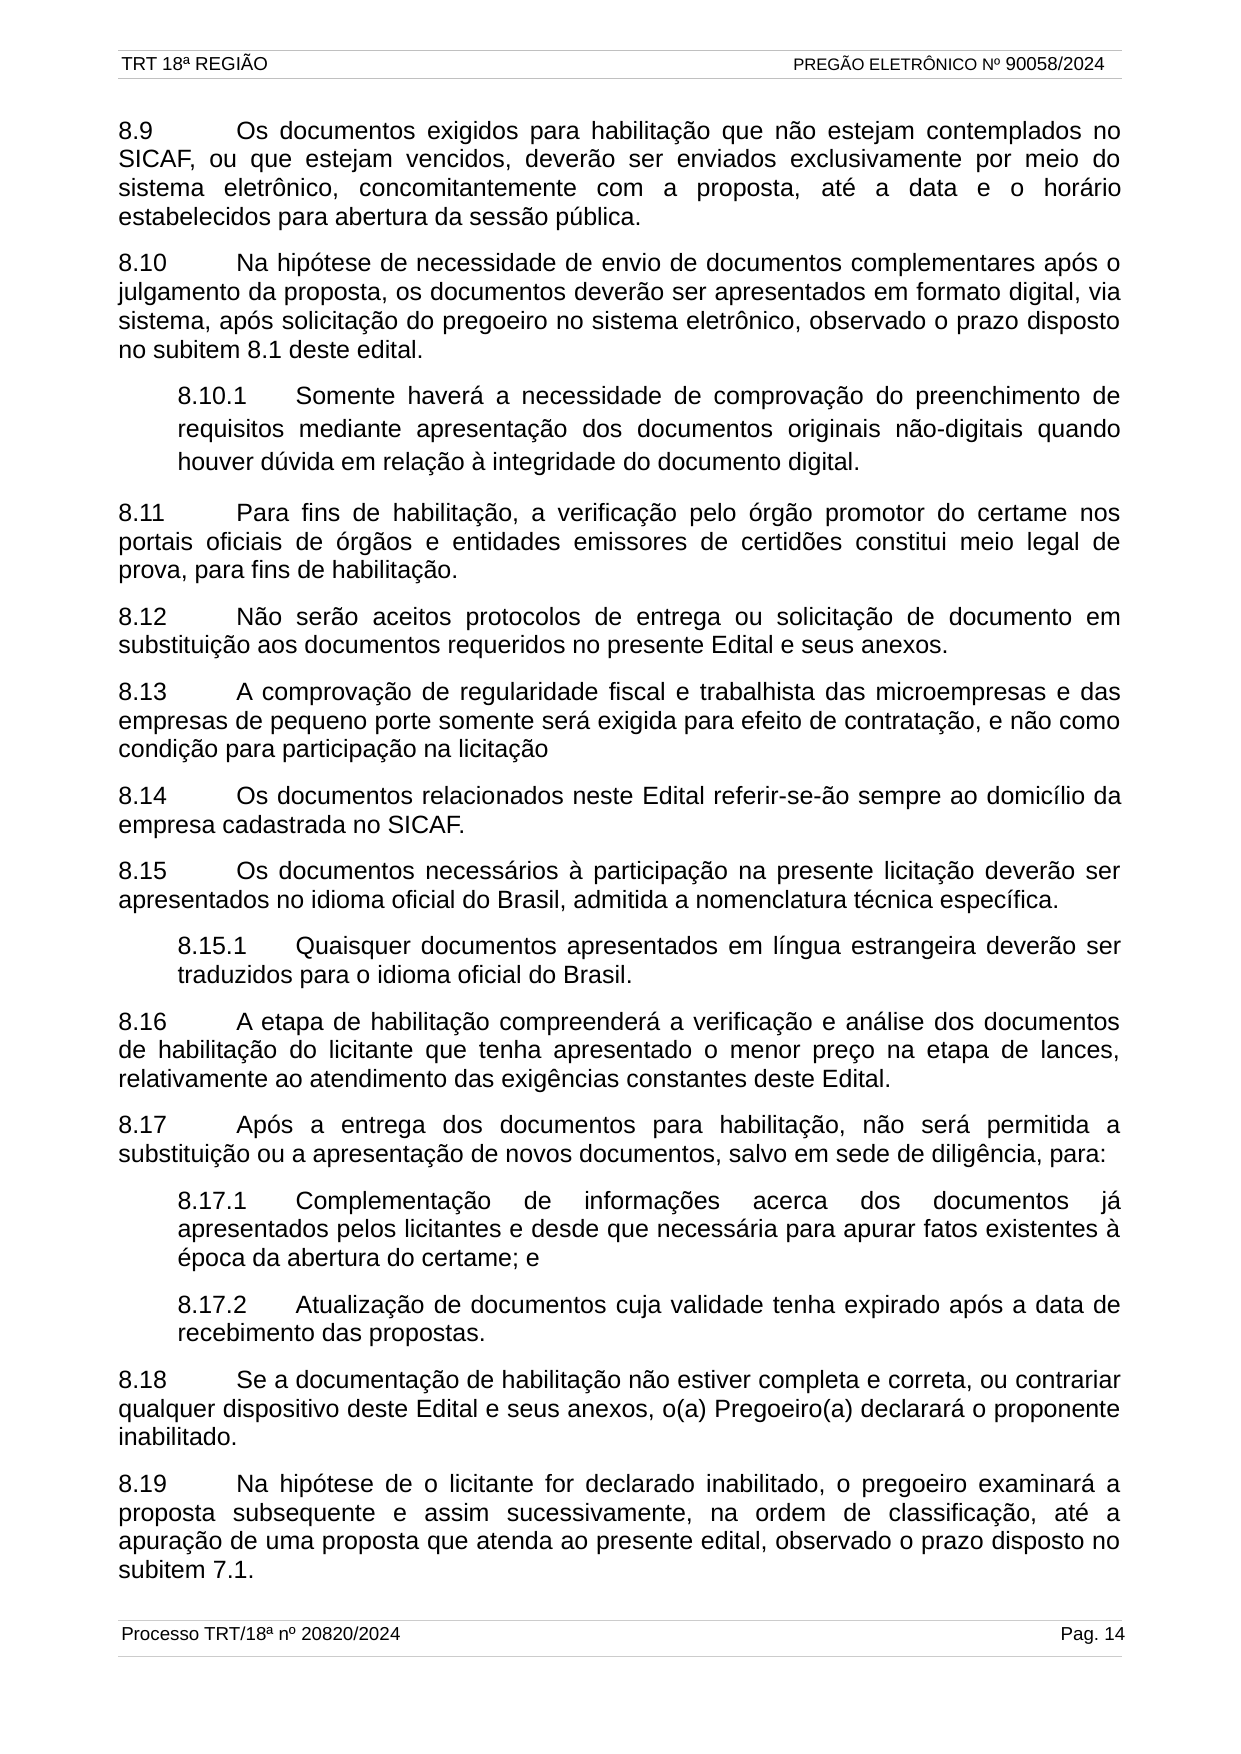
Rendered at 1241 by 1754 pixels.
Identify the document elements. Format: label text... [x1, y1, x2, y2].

text 8.14 Os documentos relacionados neste Edital referir-se-ão sempre ao domicílio da empresa cadastrada no SICAF. [118, 781, 1122, 838]
text 8.19 Na hipótese de o licitante for declarado inabilitado, o pregoeiro examinará a proposta subsequente e assim sucessivamente, na ordem de classificação, até a apuração de uma proposta que atenda ao presente edital, observado o prazo disposto no subitem 7.1. [118, 1469, 1122, 1584]
text 8.11 Para fins de habilitação, a verificação pelo órgão promotor do certame nos portais oficiais de órgãos e entidades emissores de certidões constitui meio legal de prova, para fins de habilitação. [118, 498, 1122, 584]
text 8.13 A comprovação de regularidade fiscal e trabalhista das microempresas e das empresas de pequeno porte somente será exigida para efeito de contratação, e não como condição para participação na licitação [118, 677, 1122, 763]
text 8.17.2 Atualização de documentos cuja validade tenha expirado após a data de recebimento das propostas. [177, 1290, 1122, 1347]
text 8.17.1 Complementação de informações acerca dos documentos já apresentados pelos licitantes e desde que necessária para apurar fatos existentes à época da abertura do certame; e [177, 1186, 1122, 1272]
text 8.10 Na hipótese de necessidade de envio de documentos complementares após o julgamento da proposta, os documentos deverão ser apresentados em formato digital, via sistema, após solicitação do pregoeiro no sistema eletrônico, observado o prazo disposto no subitem 8.1 deste edital. [118, 248, 1122, 363]
text 8.9 Os documentos exigidos para habilitação que não estejam contemplados no SICAF, ou que estejam vencidos, deverão ser enviados exclusivamente por meio do sistema eletrônico, concomitantemente com a proposta, até a data e o horário estabelecidos para abertura da sessão pública. [118, 116, 1122, 231]
text 8.12 Não serão aceitos protocolos de entrega ou solicitação de documento em substituição aos documentos requeridos no presente Edital e seus anexos. [118, 602, 1122, 659]
list 8.10.1 Somente haverá a necessidade de comprovação do preenchimento de requisitos mediante apresentação dos documentos originais não-digitais quando houver dúvida em relação à integridade do documento digital. [177, 381, 1122, 476]
text 8.16 A etapa de habilitação compreenderá a verificação e análise dos documentos de habilitação do licitante que tenha apresentado o menor preço na etapa de lances, relativamente ao atendimento das exigências constantes deste Edital. [118, 1007, 1122, 1093]
text 8.18 Se a documentação de habilitação não estiver completa e correta, ou contrariar qualquer dispositivo deste Edital e seus anexos, o(a) Pregoeiro(a) declarará o proponente inabilitado. [118, 1365, 1122, 1451]
text 8.15.1 Quaisquer documentos apresentados em língua estrangeira deverão ser traduzidos para o idioma oficial do Brasil. [177, 931, 1122, 989]
text 8.15 Os documentos necessários à participação na presente licitação deverão ser apresentados no idioma oficial do Brasil, admitida a nomenclatura técnica específica. [118, 856, 1122, 914]
text 8.17 Após a entrega dos documentos para habilitação, não será permitida a substituição ou a apresentação de novos documentos, salvo em sede de diligência, para: [118, 1111, 1122, 1168]
